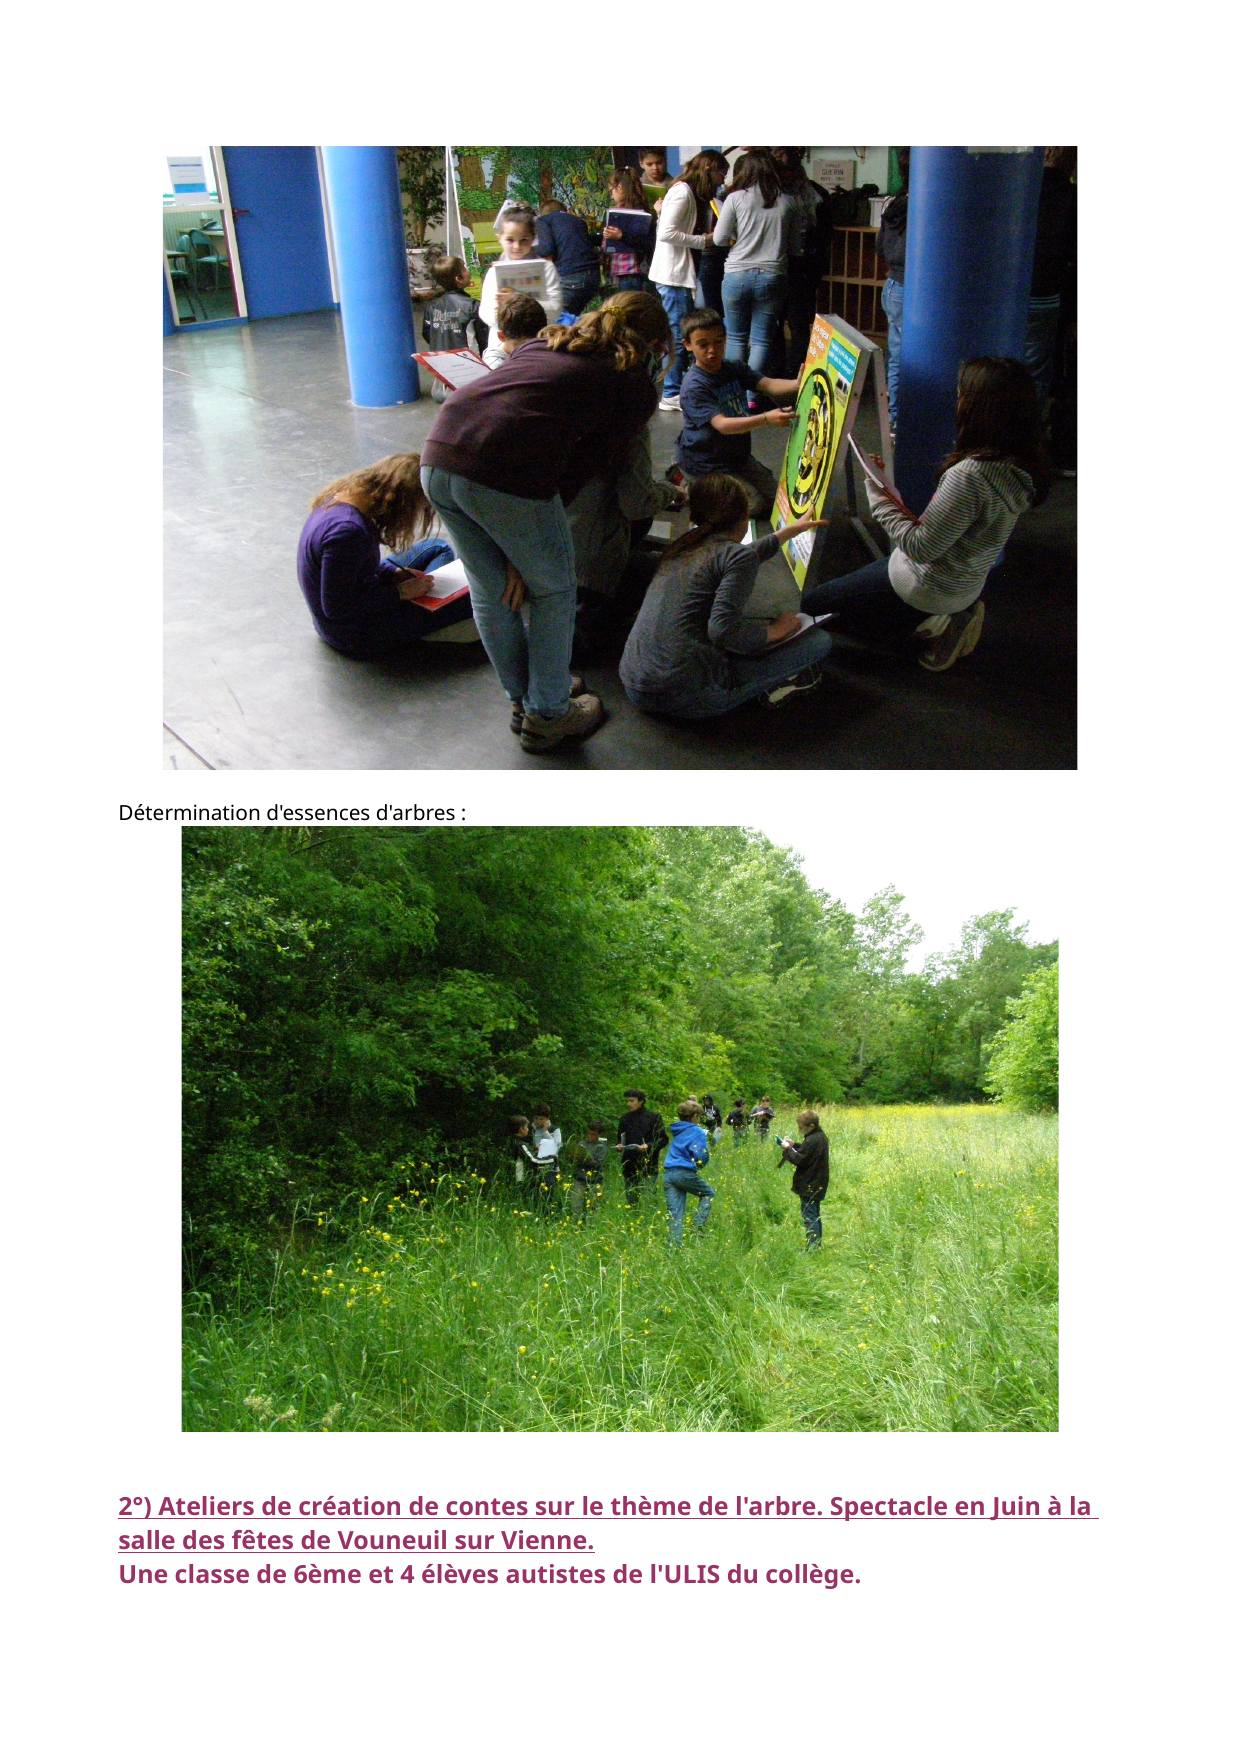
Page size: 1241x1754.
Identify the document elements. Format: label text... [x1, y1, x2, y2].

picture [162, 146, 1078, 770]
text Une classe de 6ème et 4 élèves autistes de l'ULIS du collège. [118, 1557, 1122, 1591]
picture [181, 826, 1059, 1432]
text Détermination d'essences d'arbres : [118, 798, 1122, 827]
text 2°) Ateliers de création de contes sur le thème de l'arbre. Spectacle en Juin à la salle des fêtes de Vouneuil sur Vienne. [118, 1489, 1122, 1557]
